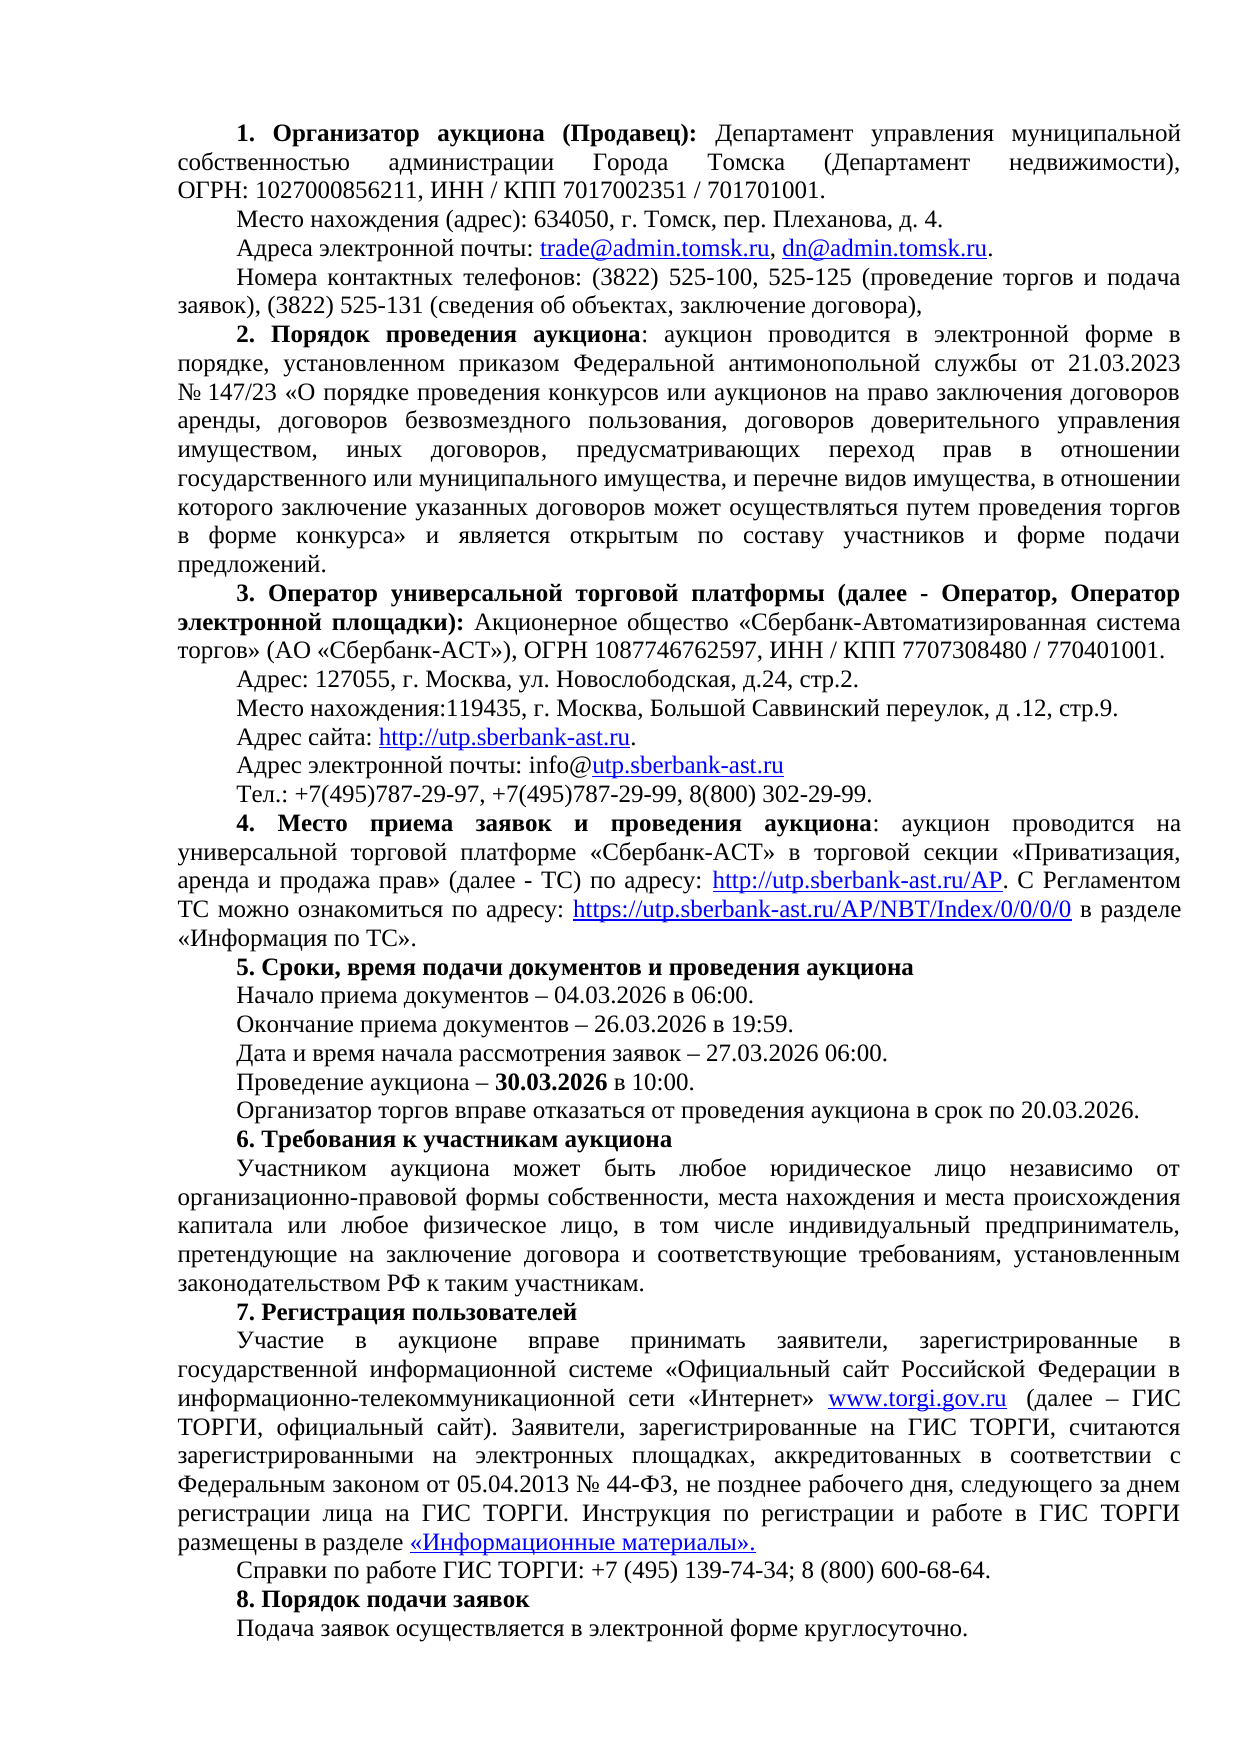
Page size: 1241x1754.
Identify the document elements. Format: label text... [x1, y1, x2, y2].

text 7. Регистрация пользователей [177, 1297, 1181, 1326]
text Подача заявок осуществляется в электронной форме круглосуточно. [177, 1613, 1181, 1642]
text Место нахождения (адрес): 634050, г. Томск, пер. Плеханова, д. 4. [177, 204, 1181, 233]
text Адрес сайта: http://utp.sberbank-ast.ru. [177, 722, 1181, 751]
text Справки по работе ГИС ТОРГИ: +7 (495) 139-74-34; 8 (800) 600-68-64. [177, 1556, 1181, 1584]
text Начало приема документов – 04.03.2026 в 06:00. [177, 981, 1181, 1009]
text 1. Организатор аукциона (Продавец): Департамент управления муниципальной собственностью администрации Города Томска (Департамент недвижимости), ОГРН: 1027000856211, ИНН / КПП 7017002351 / 701701001. [177, 118, 1181, 204]
text 5. Сроки, время подачи документов и проведения аукциона [177, 952, 1181, 981]
text Дата и время начала рассмотрения заявок – 27.03.2026 06:00. [177, 1038, 1181, 1067]
text 2. Порядок проведения аукциона: аукцион проводится в электронной форме в порядке, установленном приказом Федеральной антимонопольной службы от 21.03.2023 № 147/23 «О порядке проведения конкурсов или аукционов на право заключения договоров аренды, договоров безвозмездного пользования, договоров доверительного управления имуществом, иных договоров‚ предусматривающих переход прав в отношении государственного или муниципального имущества, и перечне видов имущества, в отношении которого заключение указанных договоров может осуществляться путем проведения торгов в форме конкурса» и является открытым по составу участников и форме подачи предложений. [177, 319, 1181, 578]
text Тел.: +7(495)787-29-97, +7(495)787-29-99, 8(800) 302-29-99. [177, 779, 1181, 808]
text 8. Порядок подачи заявок [177, 1584, 1181, 1613]
text 3. Оператор универсальной торговой платформы (далее - Оператор, Оператор электронной площадки): Акционерное общество «Сбербанк-Автоматизированная система торгов» (АО «Сбербанк-АСТ»), ОГРН 1087746762597, ИНН / КПП 7707308480 / 770401001. [177, 578, 1181, 664]
text Адреса электронной почты: trade@admin.tomsk.ru, dn@admin.tomsk.ru. [177, 233, 1181, 262]
text Адрес: 127055, г. Москва, ул. Новослободская, д.24, стр.2. [177, 664, 1181, 693]
text Окончание приема документов – 26.03.2026 в 19:59. [177, 1009, 1181, 1038]
text Участником аукциона может быть любое юридическое лицо независимо от организационно-правовой формы собственности, места нахождения и места происхождения капитала или любое физическое лицо, в том числе индивидуальный предприниматель, претендующие на заключение договора и соответствующие требованиям, установленным законодательством РФ к таким участникам. [177, 1153, 1181, 1297]
text 4. Место приема заявок и проведения аукциона: аукцион проводится на универсальной торговой платформе «Сбербанк-АСТ» в торговой секции «Приватизация, аренда и продажа прав» (далее - ТС) по адресу: http://utp.sberbank-ast.ru/AP. С Регламентом ТС можно ознакомиться по адресу: https://utp.sberbank-ast.ru/AP/NBT/Index/0/0/0/0 в разделе «Информация по ТС». [177, 808, 1181, 952]
text Номера контактных телефонов: (3822) 525-100, 525-125 (проведение торгов и подача заявок), (3822) 525-131 (сведения об объектах, заключение договора), [177, 262, 1181, 319]
text Участие в аукционе вправе принимать заявители, зарегистрированные в государственной информационной системе «Официальный сайт Российской Федерации в информационно-телекоммуникационной сети «Интернет» www.torgi.gov.ru (далее – ГИС ТОРГИ, официальный сайт). Заявители, зарегистрированные на ГИС ТОРГИ, считаются зарегистрированными на электронных площадках, аккредитованных в соответствии с Федеральным законом от 05.04.2013 № 44-ФЗ, не позднее рабочего дня, следующего за днем регистрации лица на ГИС ТОРГИ. Инструкция по регистрации и работе в ГИС ТОРГИ размещены в разделе «Информационные материалы». [177, 1326, 1181, 1556]
text Организатор торгов вправе отказаться от проведения аукциона в срок по 20.03.2026. [177, 1096, 1181, 1124]
text 6. Требования к участникам аукциона [177, 1124, 1181, 1153]
text Место нахождения:119435, г. Москва, Большой Саввинский переулок, д .12, стр.9. [177, 693, 1181, 722]
text Адрес электронной почты: info@utp.sberbank-ast.ru [177, 751, 1181, 779]
text Проведение аукциона – 30.03.2026 в 10:00. [177, 1067, 1181, 1096]
